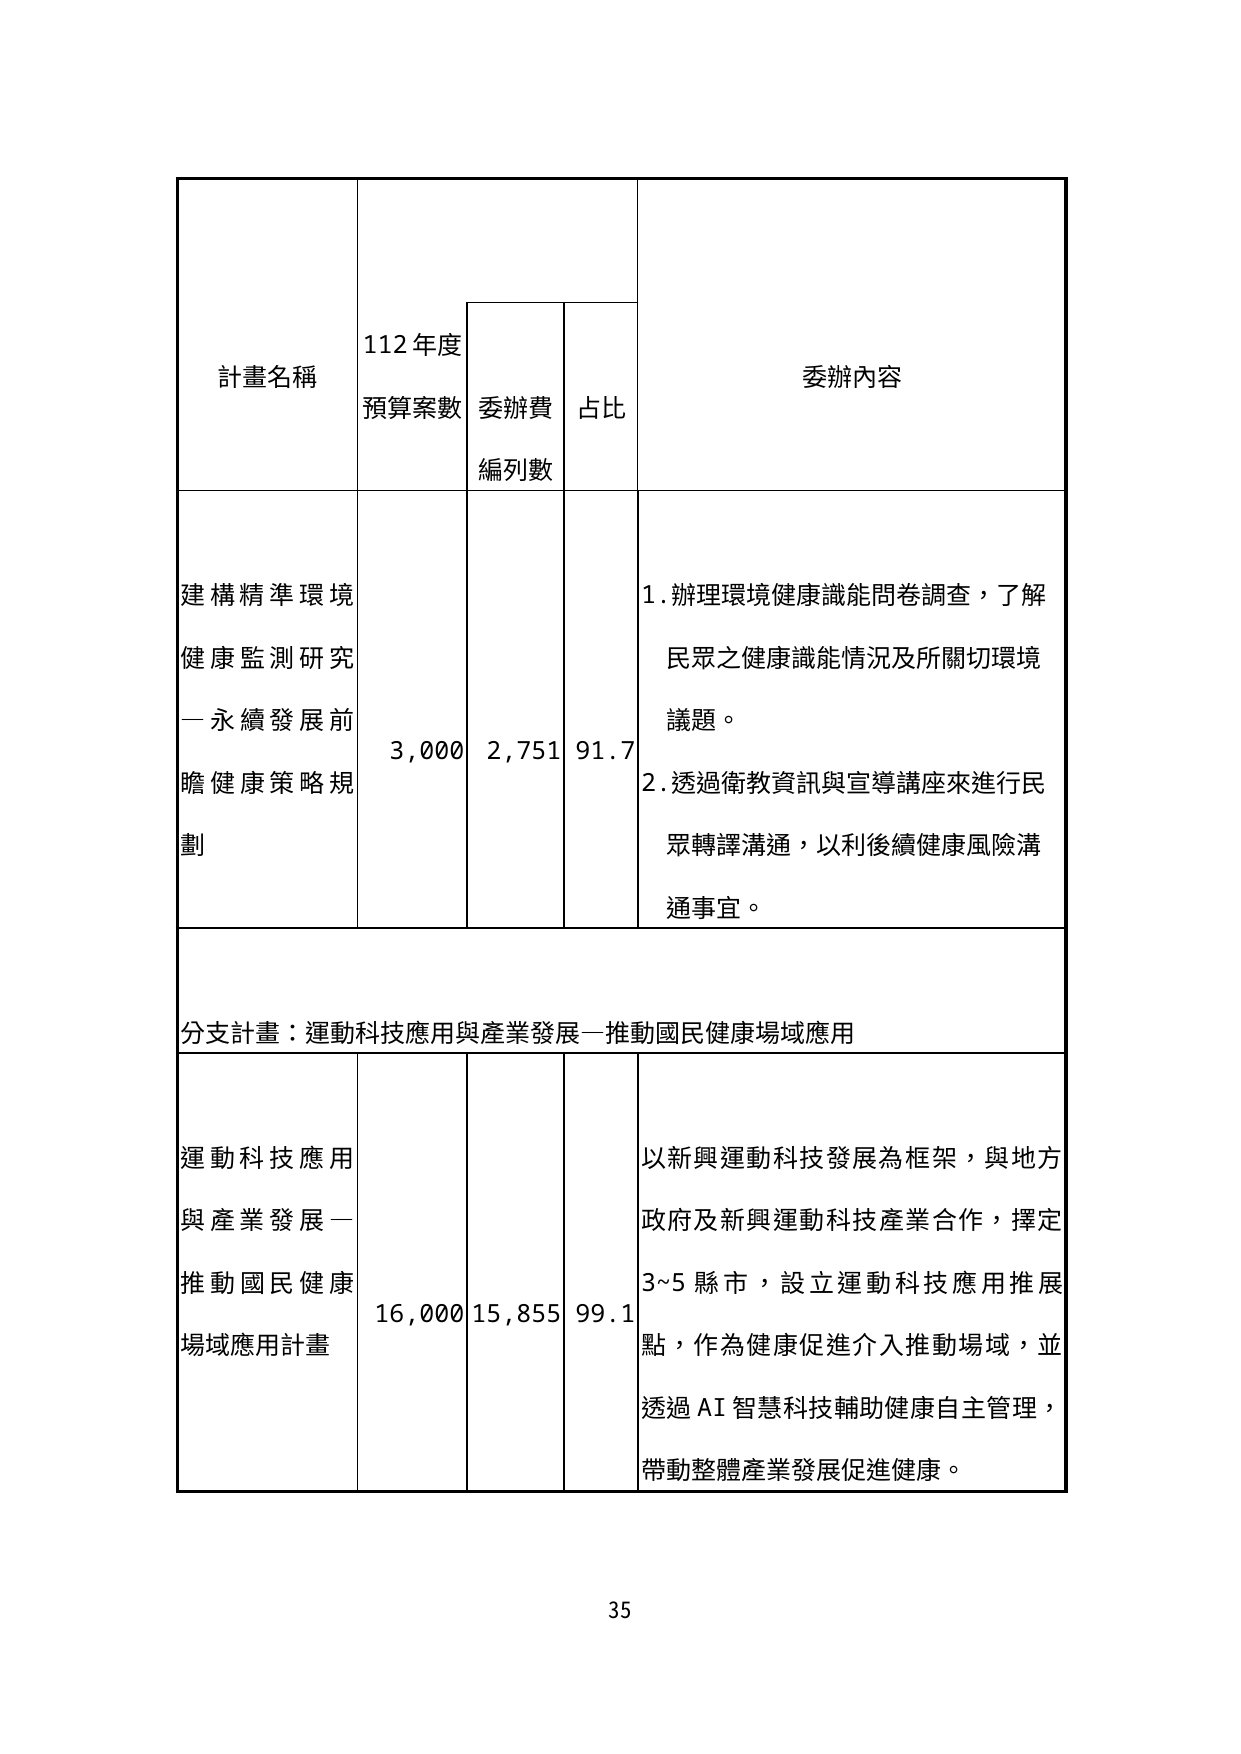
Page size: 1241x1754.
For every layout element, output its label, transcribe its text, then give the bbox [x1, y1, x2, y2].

table_header 112年度預算案數 [358, 180, 467, 490]
table_header 計畫名稱 [179, 180, 357, 490]
table_cell 運動科技應用與產業發展—推動國民健康場域應用計畫 [179, 1054, 357, 1490]
table_cell 1.辦理環境健康識能問卷調查，了解民眾之健康識能情況及所關切環境議題。 2.透過衛教資訊與宣導講座來進行民眾轉譯溝通，以利後續健康風險溝通事宜。 [639, 491, 1064, 927]
table_cell 91.7 [565, 491, 637, 927]
table_cell 99.1 [565, 1054, 637, 1490]
table_header [467, 180, 637, 302]
table_cell 建構精準環境健康監測研究—永續發展前瞻健康策略規劃 [179, 491, 357, 927]
table_cell 分支計畫：運動科技應用與產業發展—推動國民健康場域應用 [179, 929, 1064, 1052]
table_cell 以新興運動科技發展為框架，與地方政府及新興運動科技產業合作，擇定3~5縣市，設立運動科技應用推展點，作為健康促進介入推動場域，並透過AI智慧科技輔助健康自主管理，帶動整體產業發展促進健康。 [639, 1054, 1064, 1490]
table_cell 3,000 [358, 491, 466, 927]
table_header 委辦內容 [638, 180, 1064, 490]
table_cell 委辦費編列數 [468, 303, 563, 490]
table_cell 2,751 [468, 491, 563, 927]
table_cell 16,000 [358, 1054, 466, 1490]
table_cell 15,855 [468, 1054, 563, 1490]
table_cell 占比 [565, 303, 637, 490]
